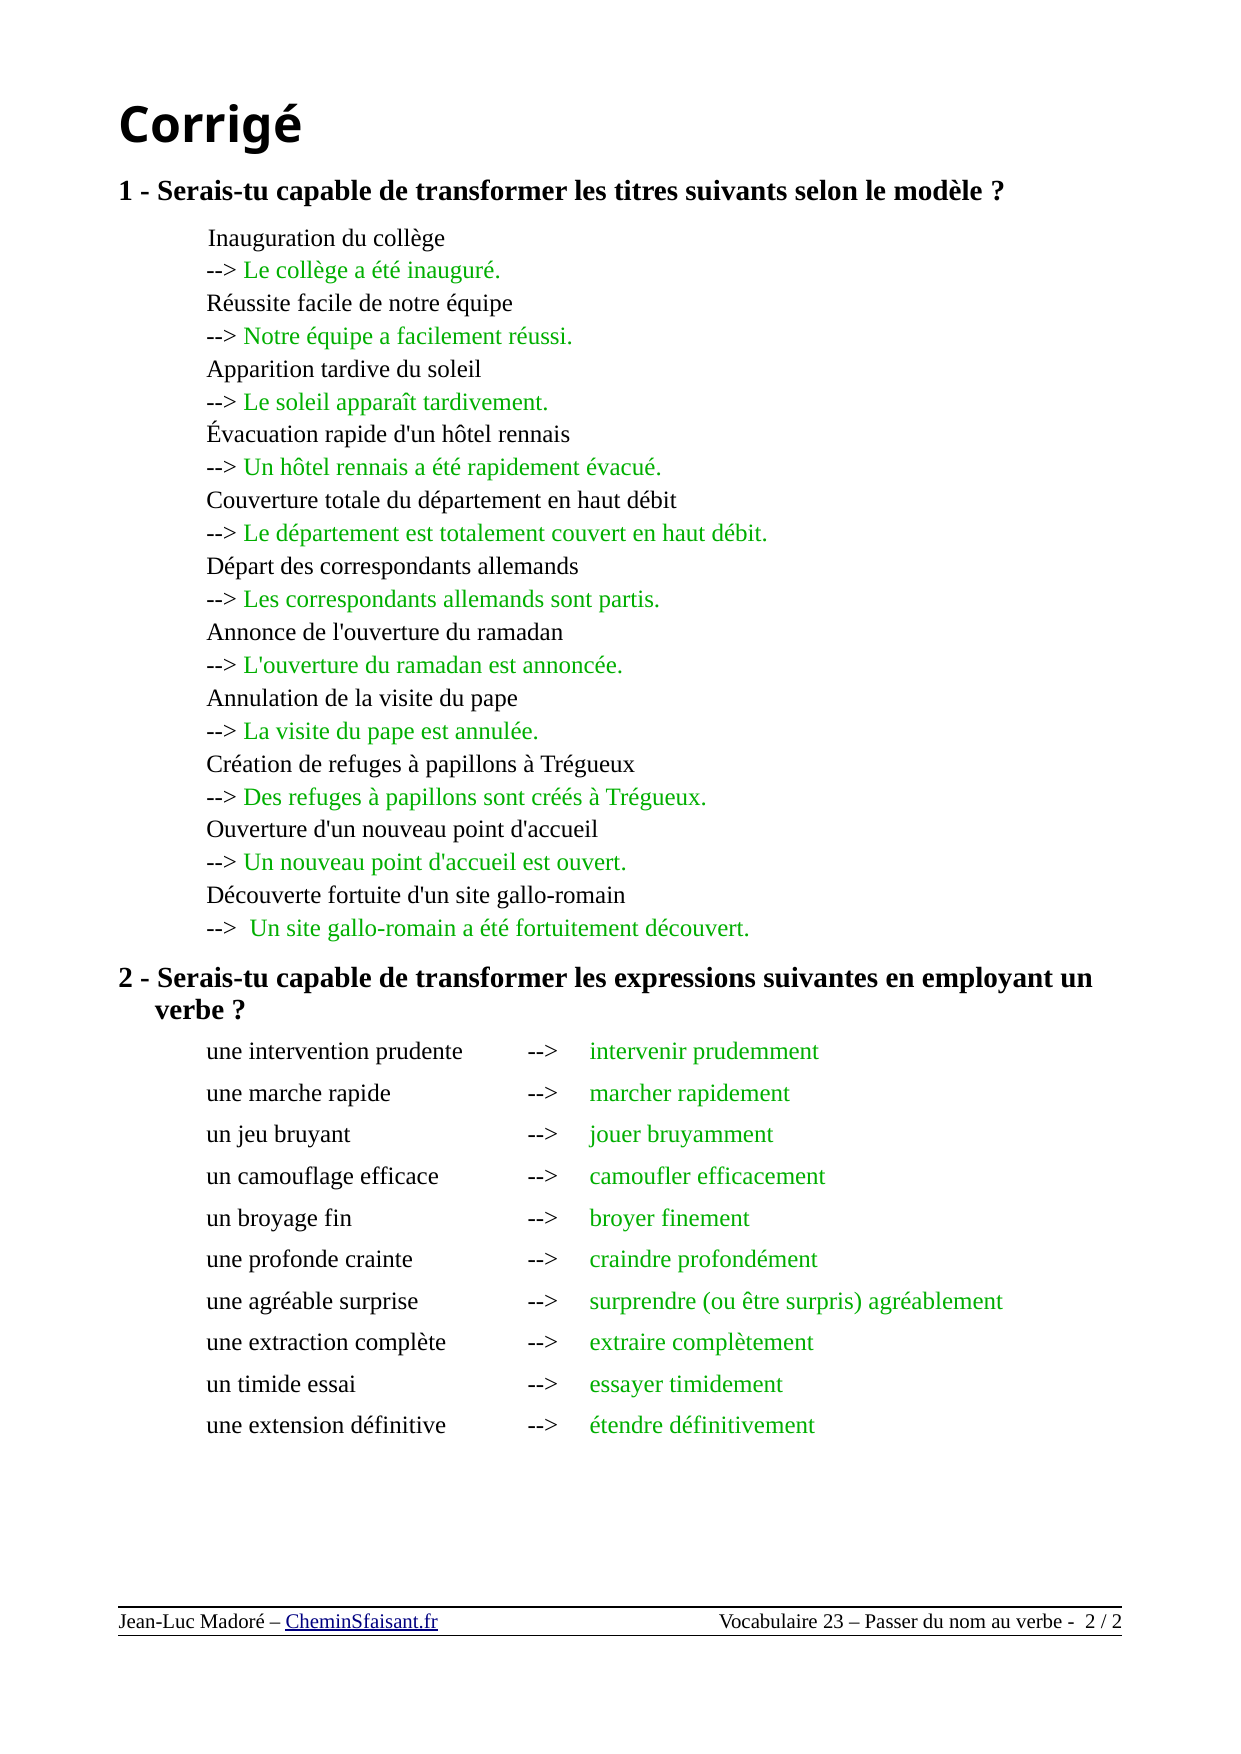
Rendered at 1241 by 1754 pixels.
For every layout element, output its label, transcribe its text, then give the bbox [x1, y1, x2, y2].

text Annulation de la visite du pape [206, 680, 1119, 713]
text Inauguration du collège [206, 224, 1122, 252]
text --> Le soleil apparaît tardivement. [206, 384, 1119, 417]
text --> Le collège a été inauguré. [206, 252, 1119, 285]
text --> Le département est totalement couvert en haut débit. [206, 515, 1119, 548]
text --> Un nouveau point d'accueil est ouvert. [206, 844, 1119, 877]
text --> Notre équipe a facilement réussi. [206, 318, 1119, 351]
text Ouverture d'un nouveau point d'accueil [206, 812, 1119, 844]
text --> Des refuges à papillons sont créés à Trégueux. [206, 779, 1119, 812]
text 2 - Serais-tu capable de transformer les expressions suivantes en employant un verbe ? [118, 961, 1122, 1026]
text une profonde crainte --> craindre profondément [206, 1245, 1119, 1273]
text une intervention prudente --> intervenir prudemment [206, 1037, 1119, 1065]
text une extraction complète --> extraire complètement [206, 1328, 1119, 1356]
text une agréable surprise --> surprendre (ou être surpris) agréablement [206, 1287, 1119, 1314]
text Création de refuges à papillons à Trégueux [206, 746, 1119, 779]
text --> Les correspondants allemands sont partis. [206, 581, 1119, 614]
text Réussite facile de notre équipe [206, 285, 1119, 318]
text un timide essai --> essayer timidement [206, 1370, 1119, 1398]
text Évacuation rapide d'un hôtel rennais [206, 417, 1119, 449]
text un jeu bruyant --> jouer bruyamment [206, 1121, 1119, 1148]
text un camouflage efficace --> camoufler efficacement [206, 1162, 1119, 1190]
text une marche rapide --> marcher rapidement [206, 1079, 1119, 1107]
text --> L'ouverture du ramadan est annoncée. [206, 647, 1119, 680]
text 1 - Serais-tu capable de transformer les titres suivants selon le modèle ? [118, 174, 1122, 207]
text --> Un hôtel rennais a été rapidement évacué. [206, 449, 1119, 482]
text Départ des correspondants allemands [206, 548, 1119, 581]
text un broyage fin --> broyer finement [206, 1204, 1119, 1231]
text --> Un site gallo-romain a été fortuitement découvert. [206, 910, 1119, 943]
text une extension définitive --> étendre définitivement [206, 1411, 1119, 1439]
text Découverte fortuite d'un site gallo-romain [206, 877, 1119, 910]
text --> La visite du pape est annulée. [206, 713, 1119, 746]
text Corrigé [118, 88, 1122, 157]
text Annonce de l'ouverture du ramadan [206, 614, 1119, 647]
text Apparition tardive du soleil [206, 351, 1119, 384]
text Couverture totale du département en haut débit [206, 482, 1119, 515]
